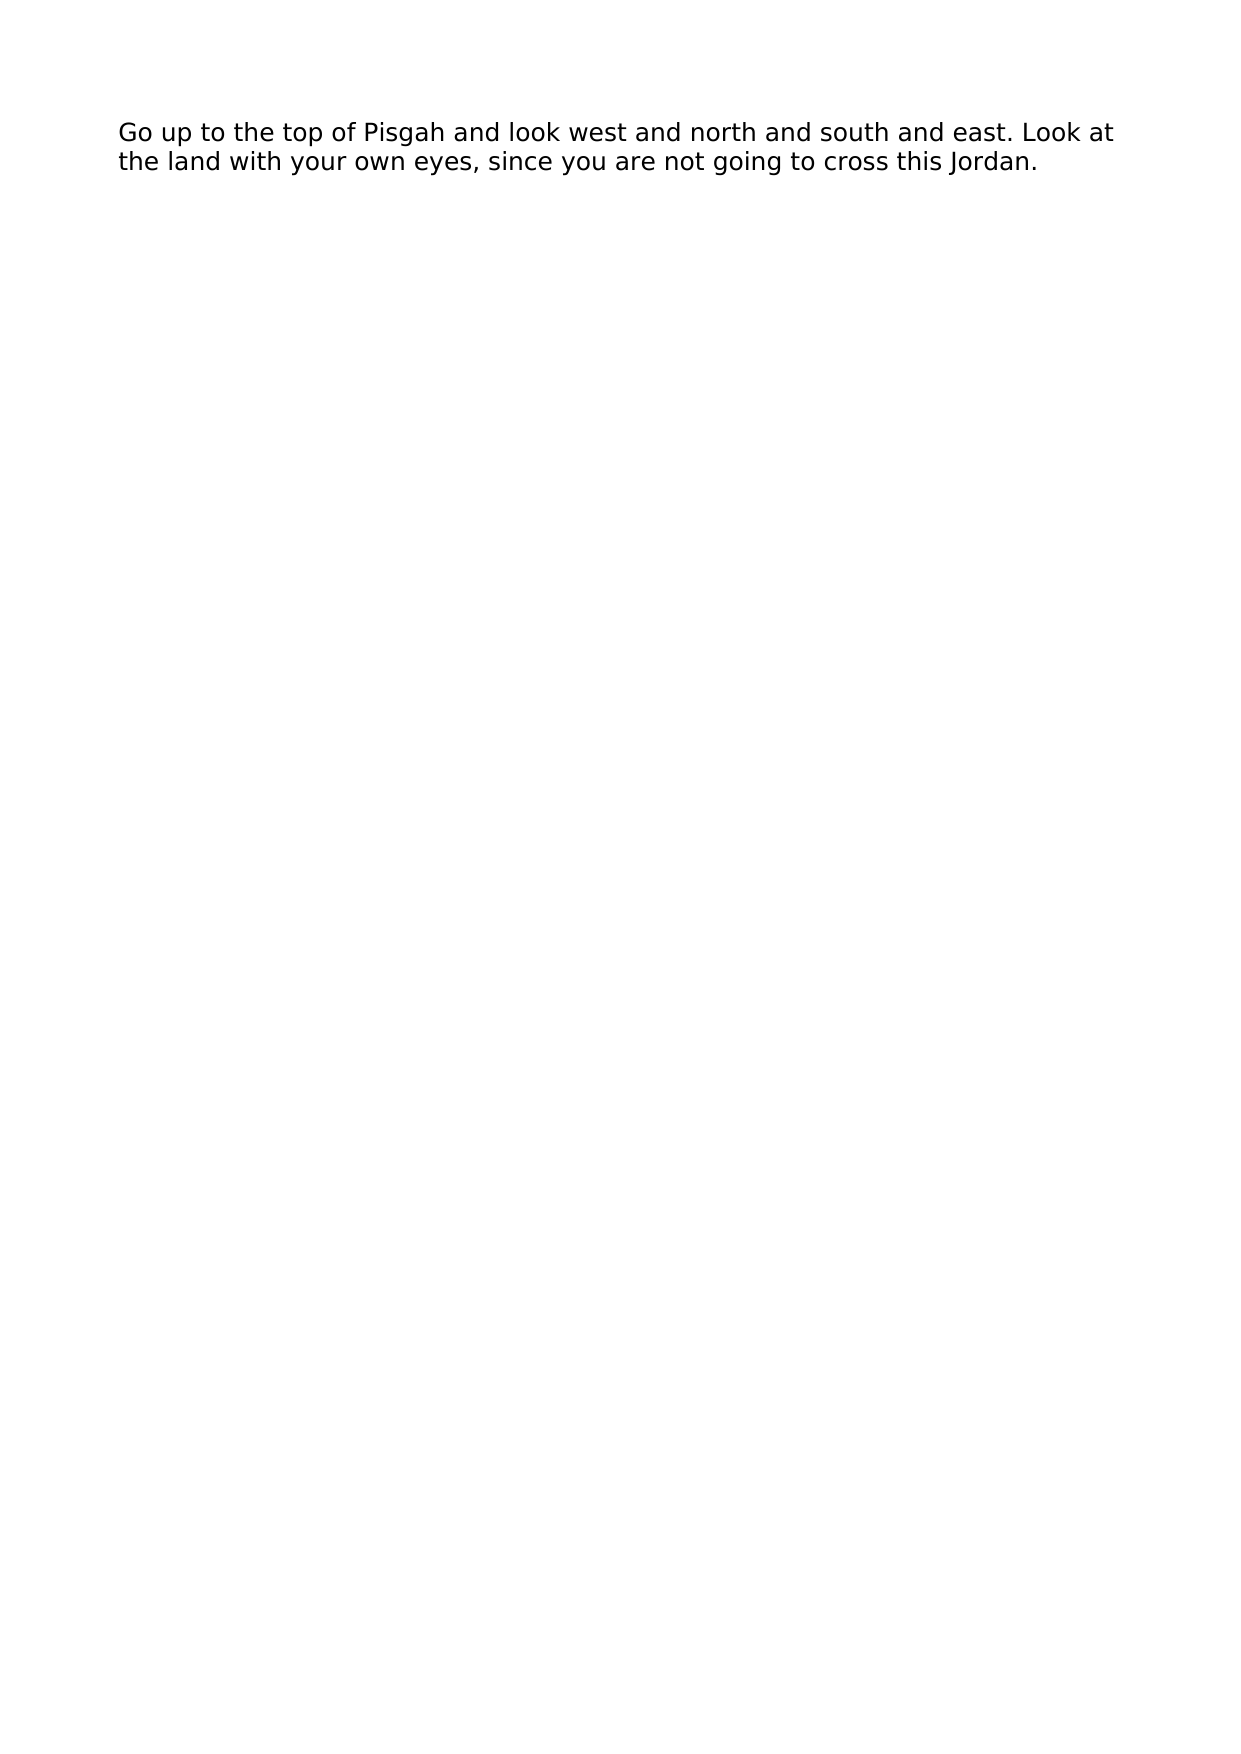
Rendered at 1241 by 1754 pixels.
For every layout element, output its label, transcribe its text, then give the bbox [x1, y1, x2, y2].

text Go up to the top of Pisgah and look west and north and south and east. Look at the land with your own eyes, since you are not going to cross this Jordan. [118, 118, 1122, 176]
